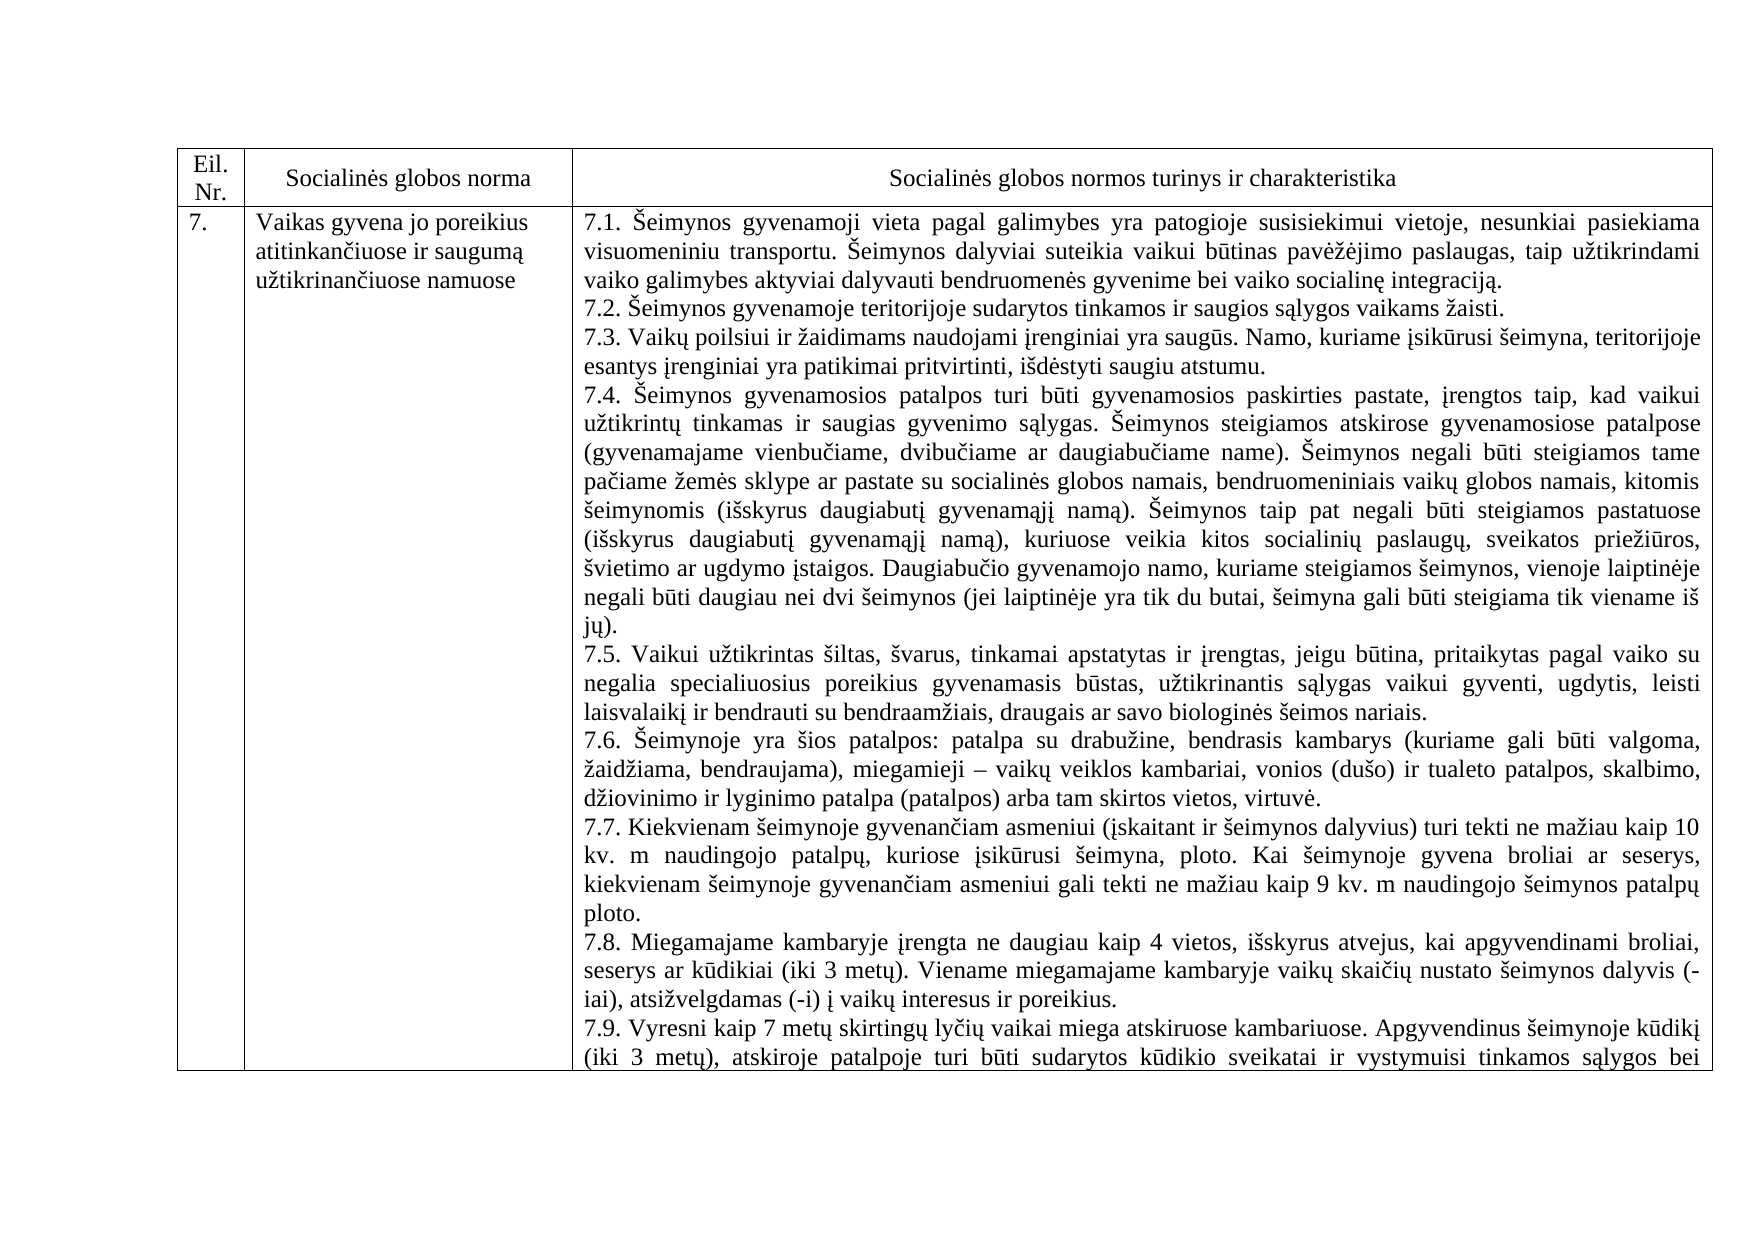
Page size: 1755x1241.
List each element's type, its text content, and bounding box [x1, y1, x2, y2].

table_header Eil. Nr. [178, 149, 244, 206]
table_header Socialinės globos norma [245, 149, 572, 206]
table_header Socialinės globos normos turinys ir charakteristika [573, 149, 1712, 206]
table_cell 7.1. Šeimynos gyvenamoji vieta pagal galimybes yra patogioje susisiekimui vietoje, nesunkiai pasiekiama visuomeniniu transportu. Šeimynos dalyviai suteikia vaikui būtinas pavėžėjimo paslaugas, taip užtikrindami vaiko galimybes aktyviai dalyvauti bendruomenės gyvenime bei vaiko socialinę integraciją. 7.2. Šeimynos gyvenamoje teritorijoje sudarytos tinkamos ir saugios sąlygos vaikams žaisti. 7.3. Vaikų poilsiui ir žaidimams naudojami įrenginiai yra saugūs. Namo, kuriame įsikūrusi šeimyna, teritorijoje esantys įrenginiai yra patikimai pritvirtinti, išdėstyti saugiu atstumu. 7.4. Šeimynos gyvenamosios patalpos turi būti gyvenamosios paskirties pastate, įrengtos taip, kad vaikui užtikrintų tinkamas ir saugias gyvenimo sąlygas. Šeimynos steigiamos atskirose gyvenamosiose patalpose (gyvenamajame vienbučiame, dvibučiame ar daugiabučiame name). Šeimynos negali būti steigiamos tame pačiame žemės sklype ar pastate su socialinės globos namais, bendruomeniniais vaikų globos namais, kitomis šeimynomis (išskyrus daugiabutį gyvenamąjį namą). Šeimynos taip pat negali būti steigiamos pastatuose (išskyrus daugiabutį gyvenamąjį namą), kuriuose veikia kitos socialinių paslaugų, sveikatos priežiūros, švietimo ar ugdymo įstaigos. Daugiabučio gyvenamojo namo, kuriame steigiamos šeimynos, vienoje laiptinėje negali būti daugiau nei dvi šeimynos (jei laiptinėje yra tik du butai, šeimyna gali būti steigiama tik viename iš jų). 7.5. Vaikui užtikrintas šiltas, švarus, tinkamai apstatytas ir įrengtas, jeigu būtina, pritaikytas pagal vaiko su negalia specialiuosius poreikius gyvenamasis būstas, užtikrinantis sąlygas vaikui gyventi, ugdytis, leisti laisvalaikį ir bendrauti su bendraamžiais, draugais ar savo biologinės šeimos nariais. 7.6. Šeimynoje yra šios patalpos: patalpa su drabužine, bendrasis kambarys (kuriame gali būti valgoma, žaidžiama, bendraujama), miegamieji – vaikų veiklos kambariai, vonios (dušo) ir tualeto patalpos, skalbimo, džiovinimo ir lyginimo patalpa (patalpos) arba tam skirtos vietos, virtuvė. 7.7. Kiekvienam šeimynoje gyvenančiam asmeniui (įskaitant ir šeimynos dalyvius) turi tekti ne mažiau kaip 10 kv. m naudingojo patalpų, kuriose įsikūrusi šeimyna, ploto. Kai šeimynoje gyvena broliai ar seserys, kiekvienam šeimynoje gyvenančiam asmeniui gali tekti ne mažiau kaip 9 kv. m naudingojo šeimynos patalpų ploto. 7.8. Miegamajame kambaryje įrengta ne daugiau kaip 4 vietos, išskyrus atvejus, kai apgyvendinami broliai, seserys ar kūdikiai (iki 3 metų). Viename miegamajame kambaryje vaikų skaičių nustato šeimynos dalyvis (-iai), atsižvelgdamas (-i) į vaikų interesus ir poreikius. 7.9. Vyresni kaip 7 metų skirtingų lyčių vaikai miega atskiruose kambariuose. Apgyvendinus šeimynoje kūdikį (iki 3 metų), atskiroje patalpoje turi būti sudarytos kūdikio sveikatai ir vystymuisi tinkamos sąlygos bei [573, 207, 1712, 1070]
table_cell 7. [178, 207, 244, 1070]
table_cell Vaikas gyvena jo poreikius atitinkančiuose ir saugumą užtikrinančiuose namuose [245, 207, 572, 1070]
